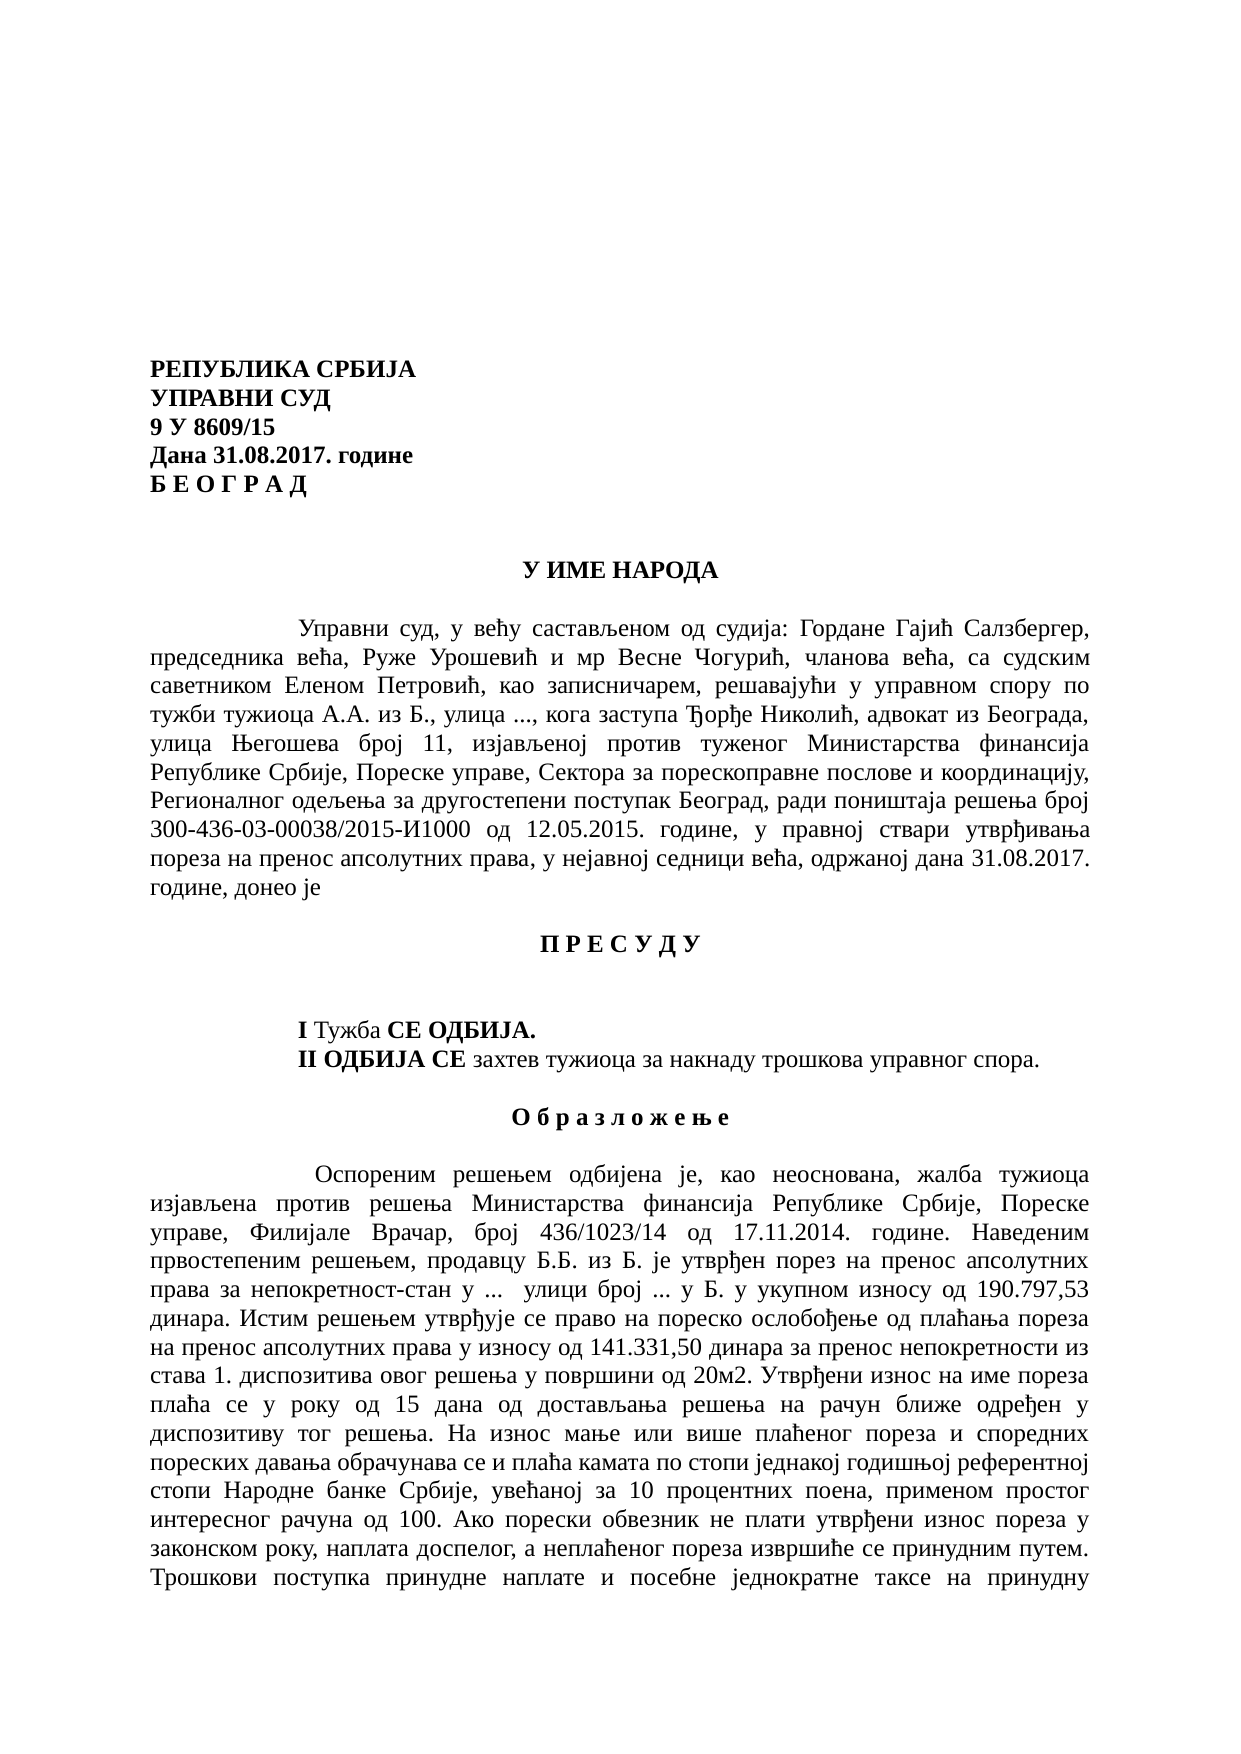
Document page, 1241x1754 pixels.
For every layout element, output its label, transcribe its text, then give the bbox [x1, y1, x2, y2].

text УПРАВНИ СУД [150, 383, 1090, 412]
text РЕПУБЛИКА СРБИЈА [150, 148, 1090, 383]
text Оспореним решењем одбијена је, као неоснована, жалба тужиоца изјављена против решења Министарства финансија Републике Србије, Пореске управе, Филијале Врачар, број 436/1023/14 од 17.11.2014. године. Наведеним првостепеним решењем, продавцу Б.Б. из Б. је утврђен порез на пренос апсолутних права за непокретност-стан у ... улици број ... у Б. у укупном износу од 190.797,53 динара. Истим решењем утврђује се право на пореско ослобођење од плаћања пореза на пренос апсолутних права у износу од 141.331,50 динара за пренос непокретности из става 1. диспозитива овог решења у површини од 20м2. Утврђени износ на име пореза плаћа се у року од 15 дана од достављања решења на рачун ближе одређен у диспозитиву тог решења. На износ мање или више плаћеног пореза и споредних пореских давања обрачунава се и плаћа камата по стопи једнакој годишњој референтној стопи Народне банке Србије, увећаној за 10 процентних поена, применом простог интересног рачуна од 100. Ако порески обвезник не плати утврђени износ пореза у законском року, наплата доспелог, а неплаћеног пореза извршиће се принудним путем. Трошкови поступка принудне наплате и посебне једнократне таксе на принудну [150, 1159, 1090, 1590]
text II ОДБИЈА СЕ захтев тужиоца за накнаду трошкова управног спора. [150, 1044, 1090, 1073]
text У ИМЕ НАРОДА [150, 555, 1090, 584]
text Дана 31.08.2017. године [150, 440, 1090, 469]
text П Р Е С У Д У [150, 929, 1090, 958]
text Управни суд, у већу састављеном од судија: Гордане Гајић Салзбергер, председника већа, Руже Урошевић и мр Весне Чогурић, чланова већа, са судским саветником Еленом Петровић, као записничарем, решавајући у управном спору по тужби тужиоца А.А. из Б., улица ..., кога заступа Ђорђе Николић, адвокат из Београда, улица Његошева број 11, изјављеној против туженог Министарства финансија Републике Србије, Пореске управе, Сектора за порескоправне послове и координацију, Регионалног одељења за другостепени поступак Београд, ради поништаја решења број 300-436-03-00038/2015-И1000 од 12.05.2015. године, у правној ствари утврђивања пореза на пренос апсолутних права, у нејавној седници већа, одржаној дана 31.08.2017. године, донео је [150, 613, 1090, 900]
text 9 У 8609/15 [150, 412, 1090, 440]
text Б Е О Г Р А Д [150, 469, 1090, 498]
text I Тужба СЕ ОДБИЈА. [150, 1015, 1090, 1044]
text О б р а з л о ж е њ е [150, 1102, 1090, 1130]
